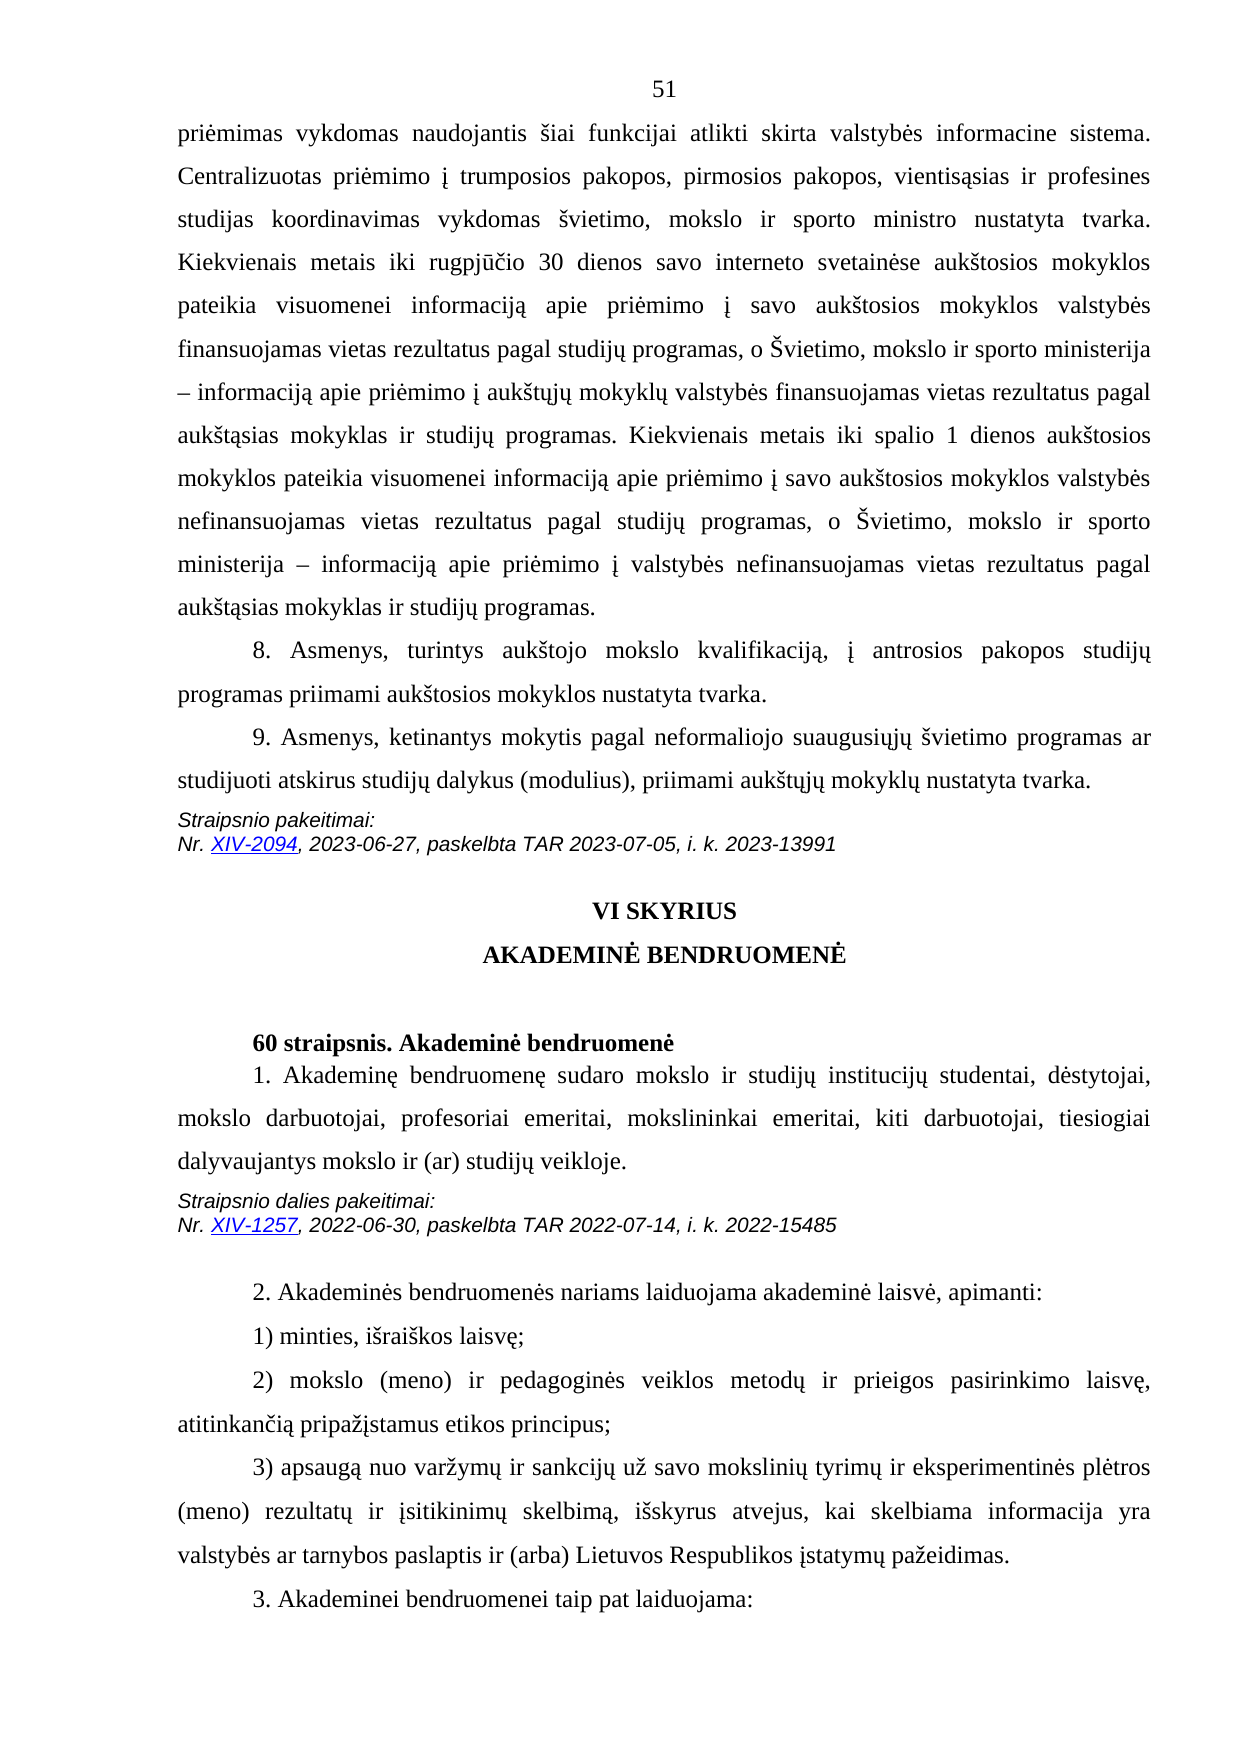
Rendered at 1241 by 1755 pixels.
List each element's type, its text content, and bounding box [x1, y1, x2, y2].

text 60 straipsnis. Akademinė bendruomenė [177, 1016, 1152, 1060]
text 3) apsaugą nuo varžymų ir sankcijų už savo mokslinių tyrimų ir eksperimentinės plėtros (meno) rezultatų ir įsitikinimų skelbimą, išskyrus atvejus, kai skelbiama informacija yra valstybės ar tarnybos paslaptis ir (arba) Lietuvos Respublikos įstatymų pažeidimas. [177, 1441, 1152, 1572]
text 2) mokslo (meno) ir pedagoginės veiklos metodų ir prieigos pasirinkimo laisvę, atitinkančią pripažįstamus etikos principus; [177, 1353, 1152, 1441]
text 9. Asmenys, ketinantys mokytis pagal neformaliojo suaugusiųjų švietimo programas ar studijuoti atskirus studijų dalykus (modulius), priimami aukštųjų mokyklų nustatyta tvarka. [177, 722, 1152, 794]
text 1. Akademinę bendruomenę sudaro mokslo ir studijų institucijų studentai, dėstytojai, mokslo darbuotojai, profesoriai emeritai, mokslininkai emeritai, kiti darbuotojai, tiesiogiai dalyvaujantys mokslo ir (ar) studijų veikloje. [177, 1060, 1152, 1175]
text Straipsnio dalies pakeitimai: [177, 1189, 1152, 1213]
text Nr. XIV-2094, 2023-06-27, paskelbta TAR 2023-07-05, i. k. 2023-13991 [177, 832, 1152, 856]
text Straipsnio pakeitimai: [177, 808, 1152, 832]
text 8. Asmenys, turintys aukštojo mokslo kvalifikaciją, į antrosios pakopos studijų programas priimami aukštosios mokyklos nustatyta tvarka. [177, 636, 1152, 707]
text AKADEMINĖ BENDRUOMENĖ [177, 928, 1152, 972]
text Nr. XIV-1257, 2022-06-30, paskelbta TAR 2022-07-14, i. k. 2022-15485 [177, 1213, 1152, 1237]
text VI SKYRIUS [177, 885, 1152, 928]
text 3. Akademinei bendruomenei taip pat laiduojama: [177, 1572, 1152, 1616]
text priėmimas vykdomas naudojantis šiai funkcijai atlikti skirta valstybės informacine sistema. Centralizuotas priėmimo į trumposios pakopos, pirmosios pakopos, vientisąsias ir profesines studijas koordinavimas vykdomas švietimo, mokslo ir sporto ministro nustatyta tvarka. Kiekvienais metais iki rugpjūčio 30 dienos savo interneto svetainėse aukštosios mokyklos pateikia visuomenei informaciją apie priėmimo į savo aukštosios mokyklos valstybės finansuojamas vietas rezultatus pagal studijų programas, o Švietimo, mokslo ir sporto ministerija – informaciją apie priėmimo į aukštųjų mokyklų valstybės finansuojamas vietas rezultatus pagal aukštąsias mokyklas ir studijų programas. Kiekvienais metais iki spalio 1 dienos aukštosios mokyklos pateikia visuomenei informaciją apie priėmimo į savo aukštosios mokyklos valstybės nefinansuojamas vietas rezultatus pagal studijų programas, o Švietimo, mokslo ir sporto ministerija – informaciją apie priėmimo į valstybės nefinansuojamas vietas rezultatus pagal aukštąsias mokyklas ir studijų programas. [177, 118, 1152, 621]
text 2. Akademinės bendruomenės nariams laiduojama akademinė laisvė, apimanti: [177, 1266, 1152, 1309]
text 1) minties, išraiškos laisvę; [177, 1309, 1152, 1353]
